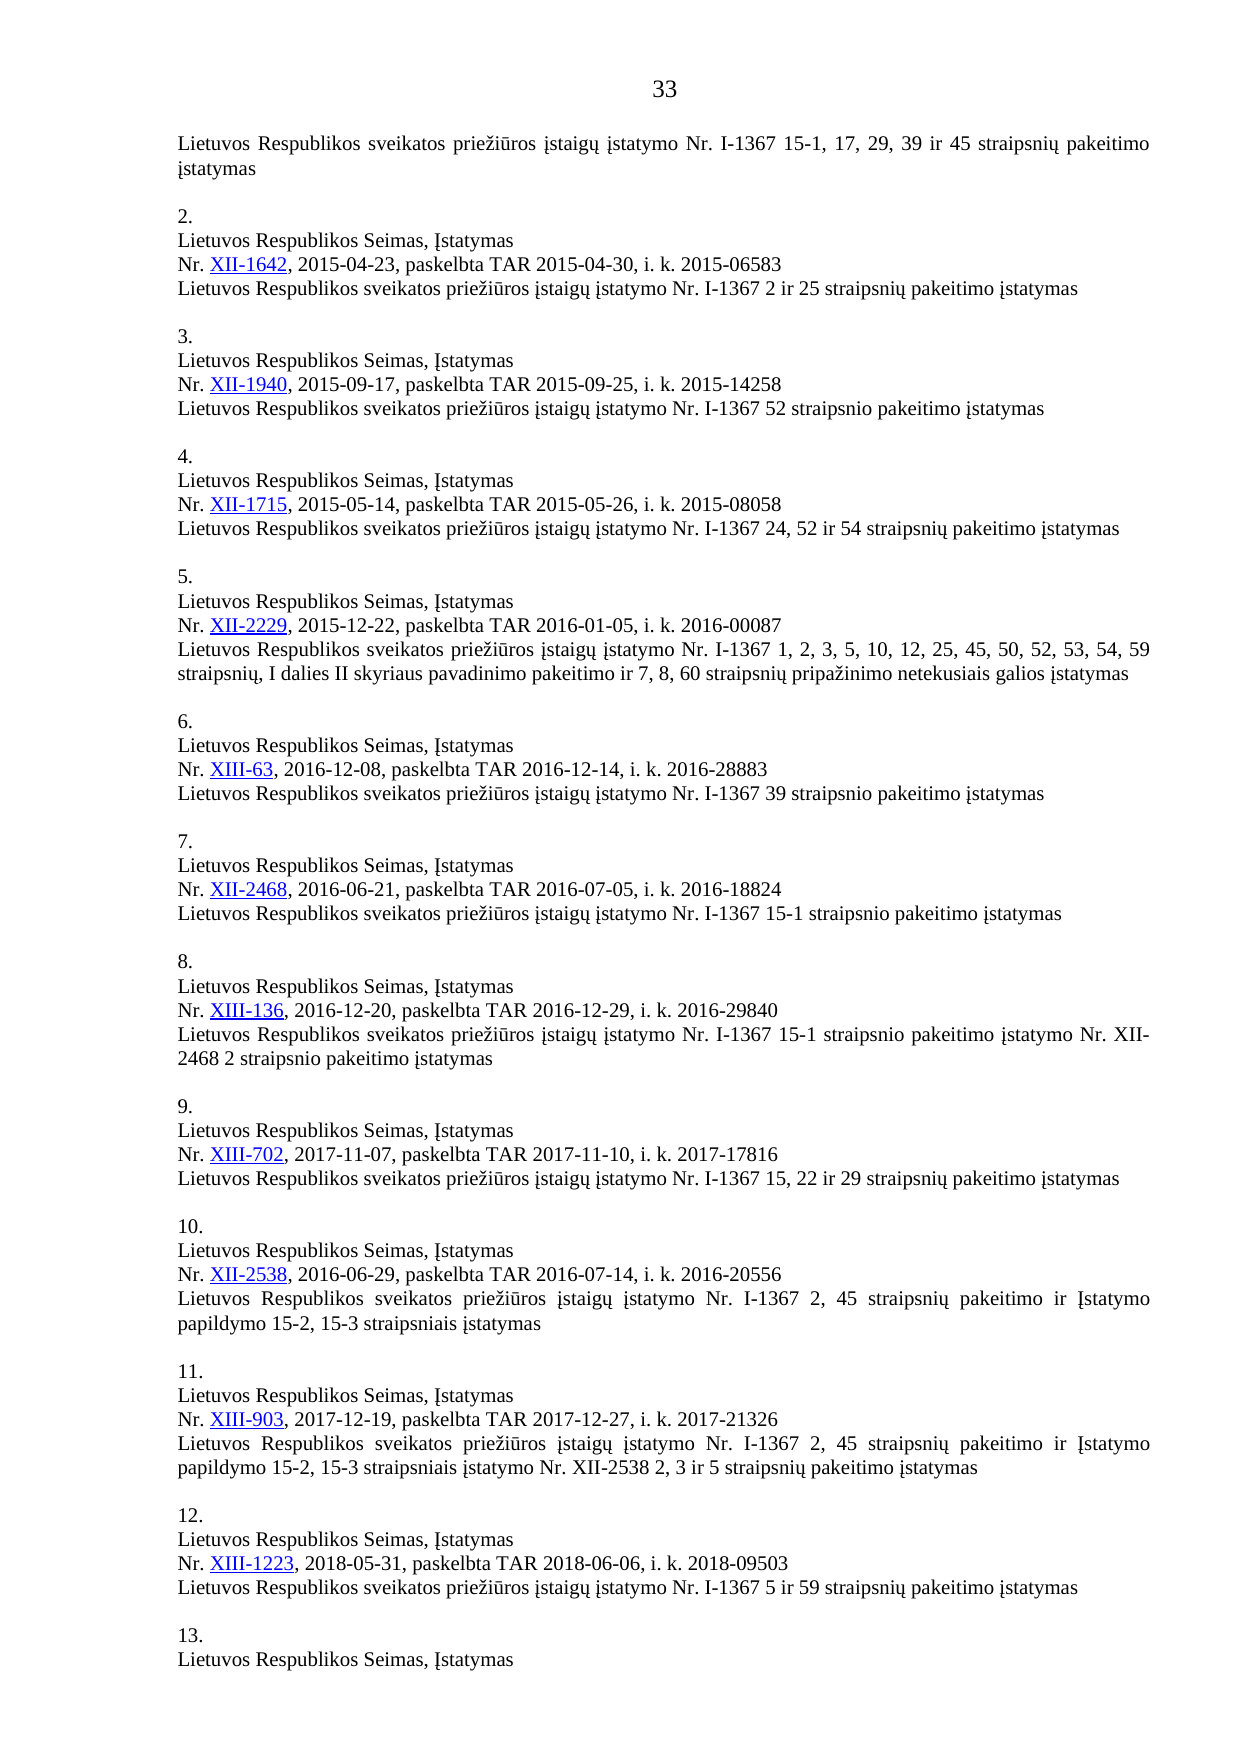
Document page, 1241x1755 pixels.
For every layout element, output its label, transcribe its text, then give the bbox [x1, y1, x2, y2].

text Lietuvos Respublikos sveikatos priežiūros įstaigų įstatymo Nr. I-1367 5 ir 59 straipsnių pakeitimo įstatymas [177, 1575, 1152, 1599]
text Nr. XIII-63, 2016-12-08, paskelbta TAR 2016-12-14, i. k. 2016-28883 [177, 757, 1152, 781]
text Nr. XIII-1223, 2018-05-31, paskelbta TAR 2018-06-06, i. k. 2018-09503 [177, 1551, 1152, 1575]
text Nr. XII-1715, 2015-05-14, paskelbta TAR 2015-05-26, i. k. 2015-08058 [177, 492, 1152, 516]
text 10. [177, 1214, 1152, 1238]
text 6. [177, 709, 1152, 733]
text 8. [177, 949, 1152, 973]
text Lietuvos Respublikos sveikatos priežiūros įstaigų įstatymo Nr. I-1367 15-1 straipsnio pakeitimo įstatymo Nr. XII-2468 2 straipsnio pakeitimo įstatymas [177, 1022, 1152, 1070]
text Nr. XII-1642, 2015-04-23, paskelbta TAR 2015-04-30, i. k. 2015-06583 [177, 252, 1152, 276]
text 13. [177, 1623, 1152, 1647]
text 12. [177, 1503, 1152, 1527]
text Lietuvos Respublikos Seimas, Įstatymas [177, 348, 1152, 372]
text Lietuvos Respublikos Seimas, Įstatymas [177, 228, 1152, 252]
text Lietuvos Respublikos Seimas, Įstatymas [177, 1238, 1152, 1262]
text Nr. XIII-903, 2017-12-19, paskelbta TAR 2017-12-27, i. k. 2017-21326 [177, 1407, 1152, 1431]
text Lietuvos Respublikos sveikatos priežiūros įstaigų įstatymo Nr. I-1367 15-1, 17, 29, 39 ir 45 straipsnių pakeitimo įstatymas [177, 131, 1152, 179]
text Lietuvos Respublikos sveikatos priežiūros įstaigų įstatymo Nr. I-1367 15-1 straipsnio pakeitimo įstatymas [177, 901, 1152, 925]
text Nr. XII-2468, 2016-06-21, paskelbta TAR 2016-07-05, i. k. 2016-18824 [177, 877, 1152, 901]
text Nr. XIII-702, 2017-11-07, paskelbta TAR 2017-11-10, i. k. 2017-17816 [177, 1142, 1152, 1166]
text Lietuvos Respublikos Seimas, Įstatymas [177, 1118, 1152, 1142]
text Lietuvos Respublikos sveikatos priežiūros įstaigų įstatymo Nr. I-1367 1, 2, 3, 5, 10, 12, 25, 45, 50, 52, 53, 54, 59 straipsnių, I dalies II skyriaus pavadinimo pakeitimo ir 7, 8, 60 straipsnių pripažinimo netekusiais galios įstatymas [177, 637, 1152, 685]
text Lietuvos Respublikos sveikatos priežiūros įstaigų įstatymo Nr. I-1367 39 straipsnio pakeitimo įstatymas [177, 781, 1152, 805]
text Lietuvos Respublikos Seimas, Įstatymas [177, 468, 1152, 492]
text 3. [177, 324, 1152, 348]
text Lietuvos Respublikos sveikatos priežiūros įstaigų įstatymo Nr. I-1367 52 straipsnio pakeitimo įstatymas [177, 396, 1152, 420]
text Lietuvos Respublikos sveikatos priežiūros įstaigų įstatymo Nr. I-1367 15, 22 ir 29 straipsnių pakeitimo įstatymas [177, 1166, 1152, 1190]
text Lietuvos Respublikos Seimas, Įstatymas [177, 973, 1152, 998]
text 9. [177, 1094, 1152, 1118]
text Nr. XIII-136, 2016-12-20, paskelbta TAR 2016-12-29, i. k. 2016-29840 [177, 998, 1152, 1022]
text Lietuvos Respublikos Seimas, Įstatymas [177, 1647, 1152, 1671]
text Lietuvos Respublikos sveikatos priežiūros įstaigų įstatymo Nr. I-1367 2, 45 straipsnių pakeitimo ir Įstatymo papildymo 15-2, 15-3 straipsniais įstatymas [177, 1286, 1152, 1334]
text Nr. XII-2229, 2015-12-22, paskelbta TAR 2016-01-05, i. k. 2016-00087 [177, 613, 1152, 637]
text Lietuvos Respublikos Seimas, Įstatymas [177, 733, 1152, 757]
text Lietuvos Respublikos sveikatos priežiūros įstaigų įstatymo Nr. I-1367 2 ir 25 straipsnių pakeitimo įstatymas [177, 276, 1152, 300]
text Lietuvos Respublikos Seimas, Įstatymas [177, 1383, 1152, 1407]
text Lietuvos Respublikos sveikatos priežiūros įstaigų įstatymo Nr. I-1367 24, 52 ir 54 straipsnių pakeitimo įstatymas [177, 516, 1152, 540]
text Nr. XII-2538, 2016-06-29, paskelbta TAR 2016-07-14, i. k. 2016-20556 [177, 1262, 1152, 1286]
text 5. [177, 564, 1152, 588]
text Lietuvos Respublikos sveikatos priežiūros įstaigų įstatymo Nr. I-1367 2, 45 straipsnių pakeitimo ir Įstatymo papildymo 15-2, 15-3 straipsniais įstatymo Nr. XII-2538 2, 3 ir 5 straipsnių pakeitimo įstatymas [177, 1431, 1152, 1479]
text 2. [177, 203, 1152, 228]
text Nr. XII-1940, 2015-09-17, paskelbta TAR 2015-09-25, i. k. 2015-14258 [177, 372, 1152, 396]
text Lietuvos Respublikos Seimas, Įstatymas [177, 588, 1152, 613]
text 4. [177, 444, 1152, 468]
text Lietuvos Respublikos Seimas, Įstatymas [177, 853, 1152, 877]
text Lietuvos Respublikos Seimas, Įstatymas [177, 1527, 1152, 1551]
text 7. [177, 829, 1152, 853]
text 11. [177, 1358, 1152, 1383]
